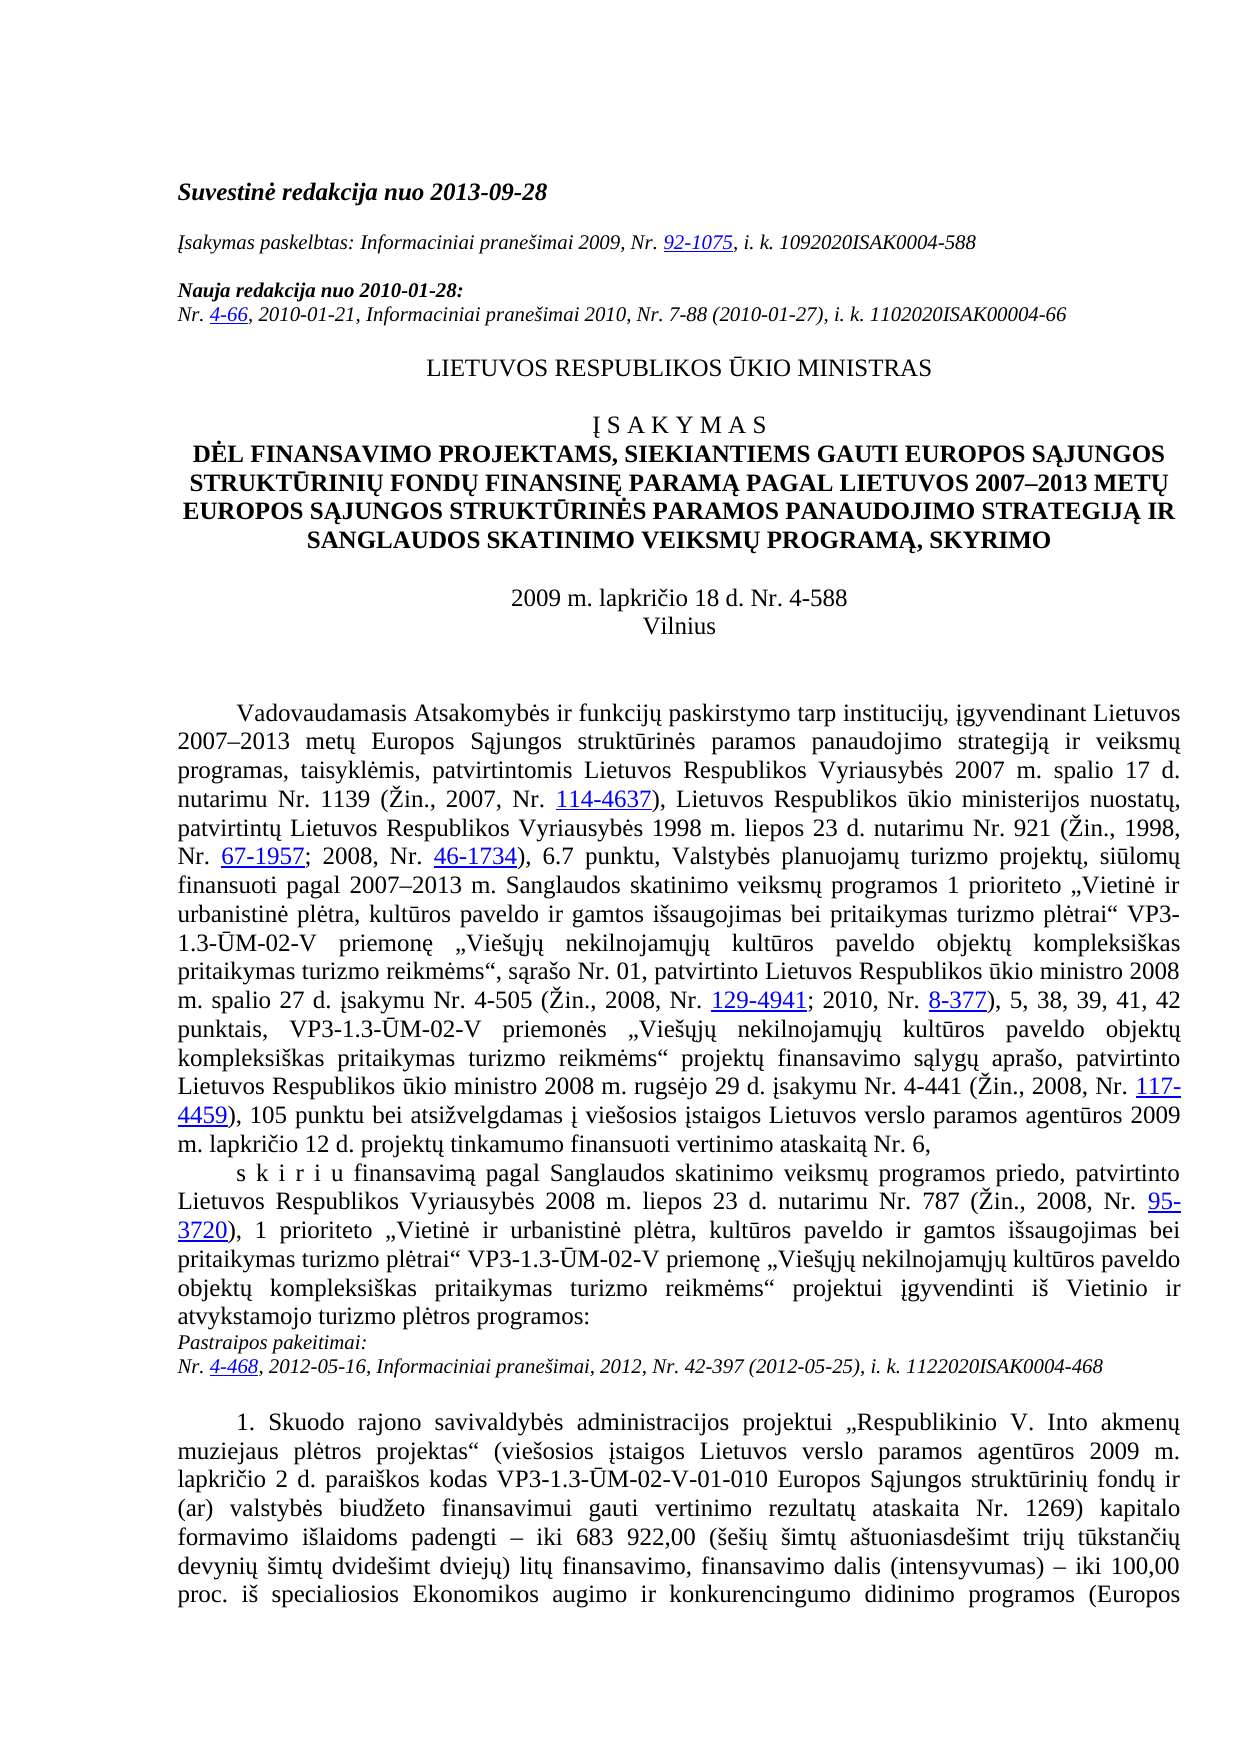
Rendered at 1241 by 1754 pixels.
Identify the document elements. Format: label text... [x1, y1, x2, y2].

text s k i r i u finansavimą pagal Sanglaudos skatinimo veiksmų programos priedo, patvirtinto Lietuvos Respublikos Vyriausybės 2008 m. liepos 23 d. nutarimu Nr. 787 (Žin., 2008, Nr. 95-3720), 1 prioriteto „Vietinė ir urbanistinė plėtra, kultūros paveldo ir gamtos išsaugojimas bei pritaikymas turizmo plėtrai“ VP3-1.3-ŪM-02-V priemonę „Viešųjų nekilnojamųjų kultūros paveldo objektų kompleksiškas pritaikymas turizmo reikmėms“ projektui įgyvendinti iš Vietinio ir atvykstamojo turizmo plėtros programos: [177, 1158, 1181, 1330]
text Vilnius [177, 611, 1181, 640]
text Suvestinė redakcija nuo 2013-09-28 [177, 177, 1181, 206]
text Įsakymas paskelbtas: Informaciniai pranešimai 2009, Nr. 92-1075, i. k. 1092020ISAK0004-588 [177, 230, 1181, 254]
text LIETUVOS RESPUBLIKOS ŪKIO MINISTRAS [177, 353, 1181, 381]
text Vadovaudamasis Atsakomybės ir funkcijų paskirstymo tarp institucijų, įgyvendinant Lietuvos 2007–2013 metų Europos Sąjungos struktūrinės paramos panaudojimo strategiją ir veiksmų programas, taisyklėmis, patvirtintomis Lietuvos Respublikos Vyriausybės 2007 m. spalio 17 d. nutarimu Nr. 1139 (Žin., 2007, Nr. 114-4637), Lietuvos Respublikos ūkio ministerijos nuostatų, patvirtintų Lietuvos Respublikos Vyriausybės 1998 m. liepos 23 d. nutarimu Nr. 921 (Žin., 1998, Nr. 67-1957; 2008, Nr. 46-1734), 6.7 punktu, Valstybės planuojamų turizmo projektų, siūlomų finansuoti pagal 2007–2013 m. Sanglaudos skatinimo veiksmų programos 1 prioriteto „Vietinė ir urbanistinė plėtra, kultūros paveldo ir gamtos išsaugojimas bei pritaikymas turizmo plėtrai“ VP3-1.3-ŪM-02-V priemonę „Viešųjų nekilnojamųjų kultūros paveldo objektų kompleksiškas pritaikymas turizmo reikmėms“, sąrašo Nr. 01, patvirtinto Lietuvos Respublikos ūkio ministro 2008 m. spalio 27 d. įsakymu Nr. 4-505 (Žin., 2008, Nr. 129-4941; 2010, Nr. 8-377), 5, 38, 39, 41, 42 punktais, VP3-1.3-ŪM-02-V priemonės „Viešųjų nekilnojamųjų kultūros paveldo objektų kompleksiškas pritaikymas turizmo reikmėms“ projektų finansavimo sąlygų aprašo, patvirtinto Lietuvos Respublikos ūkio ministro 2008 m. rugsėjo 29 d. įsakymu Nr. 4-441 (Žin., 2008, Nr. 117-4459), 105 punktu bei atsižvelgdamas į viešosios įstaigos Lietuvos verslo paramos agentūros 2009 m. lapkričio 12 d. projektų tinkamumo finansuoti vertinimo ataskaitą Nr. 6, [177, 698, 1181, 1158]
text ĮSAKYMAS [177, 410, 1181, 439]
text 1. Skuodo rajono savivaldybės administracijos projektui „Respublikinio V. Into akmenų muziejaus plėtros projektas“ (viešosios įstaigos Lietuvos verslo paramos agentūros 2009 m. lapkričio 2 d. paraiškos kodas VP3-1.3-ŪM-02-V-01-010 Europos Sąjungos struktūrinių fondų ir (ar) valstybės biudžeto finansavimui gauti vertinimo rezultatų ataskaita Nr. 1269) kapitalo formavimo išlaidoms padengti – iki 683 922,00 (šešių šimtų aštuoniasdešimt trijų tūkstančių devynių šimtų dvidešimt dviejų) litų finansavimo, finansavimo dalis (intensyvumas) – iki 100,00 proc. iš specialiosios Ekonomikos augimo ir konkurencingumo didinimo programos (Europos [177, 1407, 1181, 1608]
text 2009 m. lapkričio 18 d. Nr. 4-588 [177, 583, 1181, 611]
text DĖL finansavimo projektams, siekiantiems gauti europos sąjungos struktūrinių fondų finansinę paramą PAGAL LIETUVOS 2007–2013 METŲ eUROPOS SĄJUNGOS STRUKTŪRINĖS PARAMOS PANAUDOJIMO STRATEGIJĄ IR SANGLAUDOS SKATINIMO VEIKSMŲ PROGRAMĄ, SKYRIMO [177, 439, 1181, 554]
text Pastraipos pakeitimai: [177, 1330, 1181, 1354]
text Nr. 4-468, 2012-05-16, Informaciniai pranešimai, 2012, Nr. 42-397 (2012-05-25), i. k. 1122020ISAK0004-468 [177, 1354, 1181, 1378]
text Nr. 4-66, 2010-01-21, Informaciniai pranešimai 2010, Nr. 7-88 (2010-01-27), i. k. 1102020ISAK00004-66 [177, 302, 1181, 326]
text Nauja redakcija nuo 2010-01-28: [177, 278, 1181, 302]
